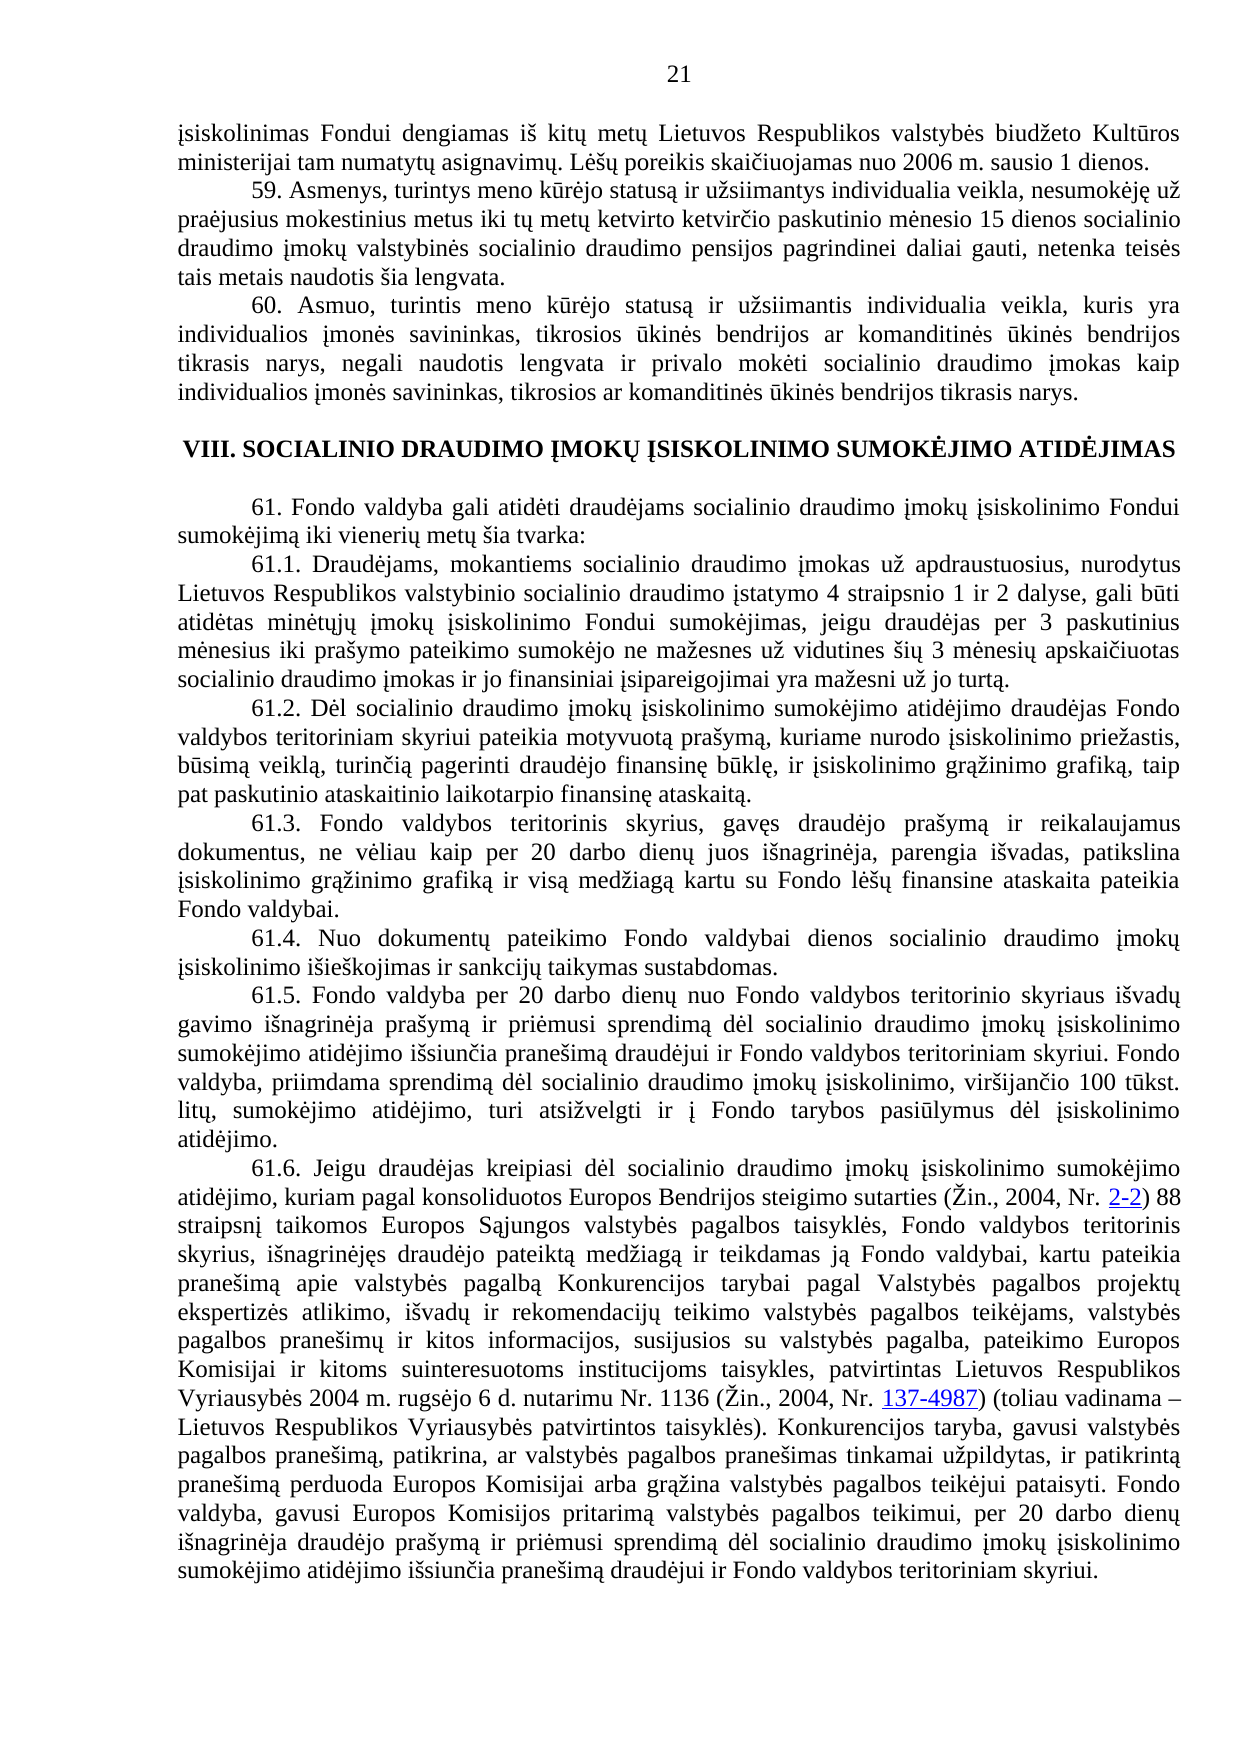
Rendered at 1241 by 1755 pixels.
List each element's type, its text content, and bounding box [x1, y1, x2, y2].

text VIII. SOCIALINIO DRAUDIMO ĮMOKŲ ĮSISKOLINIMO SUMOKĖJIMO ATIDĖJIMAS [177, 434, 1181, 463]
text 61.6. Jeigu draudėjas kreipiasi dėl socialinio draudimo įmokų įsiskolinimo sumokėjimo atidėjimo, kuriam pagal konsoliduotos Europos Bendrijos steigimo sutarties (Žin., 2004, Nr. 2-2) 88 straipsnį taikomos Europos Sąjungos valstybės pagalbos taisyklės, Fondo valdybos teritorinis skyrius, išnagrinėjęs draudėjo pateiktą medžiagą ir teikdamas ją Fondo valdybai, kartu pateikia pranešimą apie valstybės pagalbą Konkurencijos tarybai pagal Valstybės pagalbos projektų ekspertizės atlikimo, išvadų ir rekomendacijų teikimo valstybės pagalbos teikėjams, valstybės pagalbos pranešimų ir kitos informacijos, susijusios su valstybės pagalba, pateikimo Europos Komisijai ir kitoms suinteresuotoms institucijoms taisykles, patvirtintas Lietuvos Respublikos Vyriausybės 2004 m. rugsėjo 6 d. nutarimu Nr. 1136 (Žin., 2004, Nr. 137-4987) (toliau vadinama – Lietuvos Respublikos Vyriausybės patvirtintos taisyklės). Konkurencijos taryba, gavusi valstybės pagalbos pranešimą, patikrina, ar valstybės pagalbos pranešimas tinkamai užpildytas, ir patikrintą pranešimą perduoda Europos Komisijai arba grąžina valstybės pagalbos teikėjui pataisyti. Fondo valdyba, gavusi Europos Komisijos pritarimą valstybės pagalbos teikimui, per 20 darbo dienų išnagrinėja draudėjo prašymą ir priėmusi sprendimą dėl socialinio draudimo įmokų įsiskolinimo sumokėjimo atidėjimo išsiunčia pranešimą draudėjui ir Fondo valdybos teritoriniam skyriui. [177, 1153, 1181, 1584]
text 61.1. Draudėjams, mokantiems socialinio draudimo įmokas už apdraustuosius, nurodytus Lietuvos Respublikos valstybinio socialinio draudimo įstatymo 4 straipsnio 1 ir 2 dalyse, gali būti atidėtas minėtųjų įmokų įsiskolinimo Fondui sumokėjimas, jeigu draudėjas per 3 paskutinius mėnesius iki prašymo pateikimo sumokėjo ne mažesnes už vidutines šių 3 mėnesių apskaičiuotas socialinio draudimo įmokas ir jo finansiniai įsipareigojimai yra mažesni už jo turtą. [177, 549, 1181, 693]
text 61.2. Dėl socialinio draudimo įmokų įsiskolinimo sumokėjimo atidėjimo draudėjas Fondo valdybos teritoriniam skyriui pateikia motyvuotą prašymą, kuriame nurodo įsiskolinimo priežastis, būsimą veiklą, turinčią pagerinti draudėjo finansinę būklę, ir įsiskolinimo grąžinimo grafiką, taip pat paskutinio ataskaitinio laikotarpio finansinę ataskaitą. [177, 693, 1181, 808]
text 61. Fondo valdyba gali atidėti draudėjams socialinio draudimo įmokų įsiskolinimo Fondui sumokėjimą iki vienerių metų šia tvarka: [177, 492, 1181, 549]
text 60. Asmuo, turintis meno kūrėjo statusą ir užsiimantis individualia veikla, kuris yra individualios įmonės savininkas, tikrosios ūkinės bendrijos ar komanditinės ūkinės bendrijos tikrasis narys, negali naudotis lengvata ir privalo mokėti socialinio draudimo įmokas kaip individualios įmonės savininkas, tikrosios ar komanditinės ūkinės bendrijos tikrasis narys. [177, 291, 1181, 406]
text 61.4. Nuo dokumentų pateikimo Fondo valdybai dienos socialinio draudimo įmokų įsiskolinimo išieškojimas ir sankcijų taikymas sustabdomas. [177, 923, 1181, 981]
text 61.5. Fondo valdyba per 20 darbo dienų nuo Fondo valdybos teritorinio skyriaus išvadų gavimo išnagrinėja prašymą ir priėmusi sprendimą dėl socialinio draudimo įmokų įsiskolinimo sumokėjimo atidėjimo išsiunčia pranešimą draudėjui ir Fondo valdybos teritoriniam skyriui. Fondo valdyba, priimdama sprendimą dėl socialinio draudimo įmokų įsiskolinimo, viršijančio 100 tūkst. litų, sumokėjimo atidėjimo, turi atsižvelgti ir į Fondo tarybos pasiūlymus dėl įsiskolinimo atidėjimo. [177, 981, 1181, 1153]
text 61.3. Fondo valdybos teritorinis skyrius, gavęs draudėjo prašymą ir reikalaujamus dokumentus, ne vėliau kaip per 20 darbo dienų juos išnagrinėja, parengia išvadas, patikslina įsiskolinimo grąžinimo grafiką ir visą medžiagą kartu su Fondo lėšų finansine ataskaita pateikia Fondo valdybai. [177, 808, 1181, 923]
text 59. Asmenys, turintys meno kūrėjo statusą ir užsiimantys individualia veikla, nesumokėję už praėjusius mokestinius metus iki tų metų ketvirto ketvirčio paskutinio mėnesio 15 dienos socialinio draudimo įmokų valstybinės socialinio draudimo pensijos pagrindinei daliai gauti, netenka teisės tais metais naudotis šia lengvata. [177, 176, 1181, 291]
text įsiskolinimas Fondui dengiamas iš kitų metų Lietuvos Respublikos valstybės biudžeto Kultūros ministerijai tam numatytų asignavimų. Lėšų poreikis skaičiuojamas nuo 2006 m. sausio 1 dienos. [177, 118, 1181, 176]
